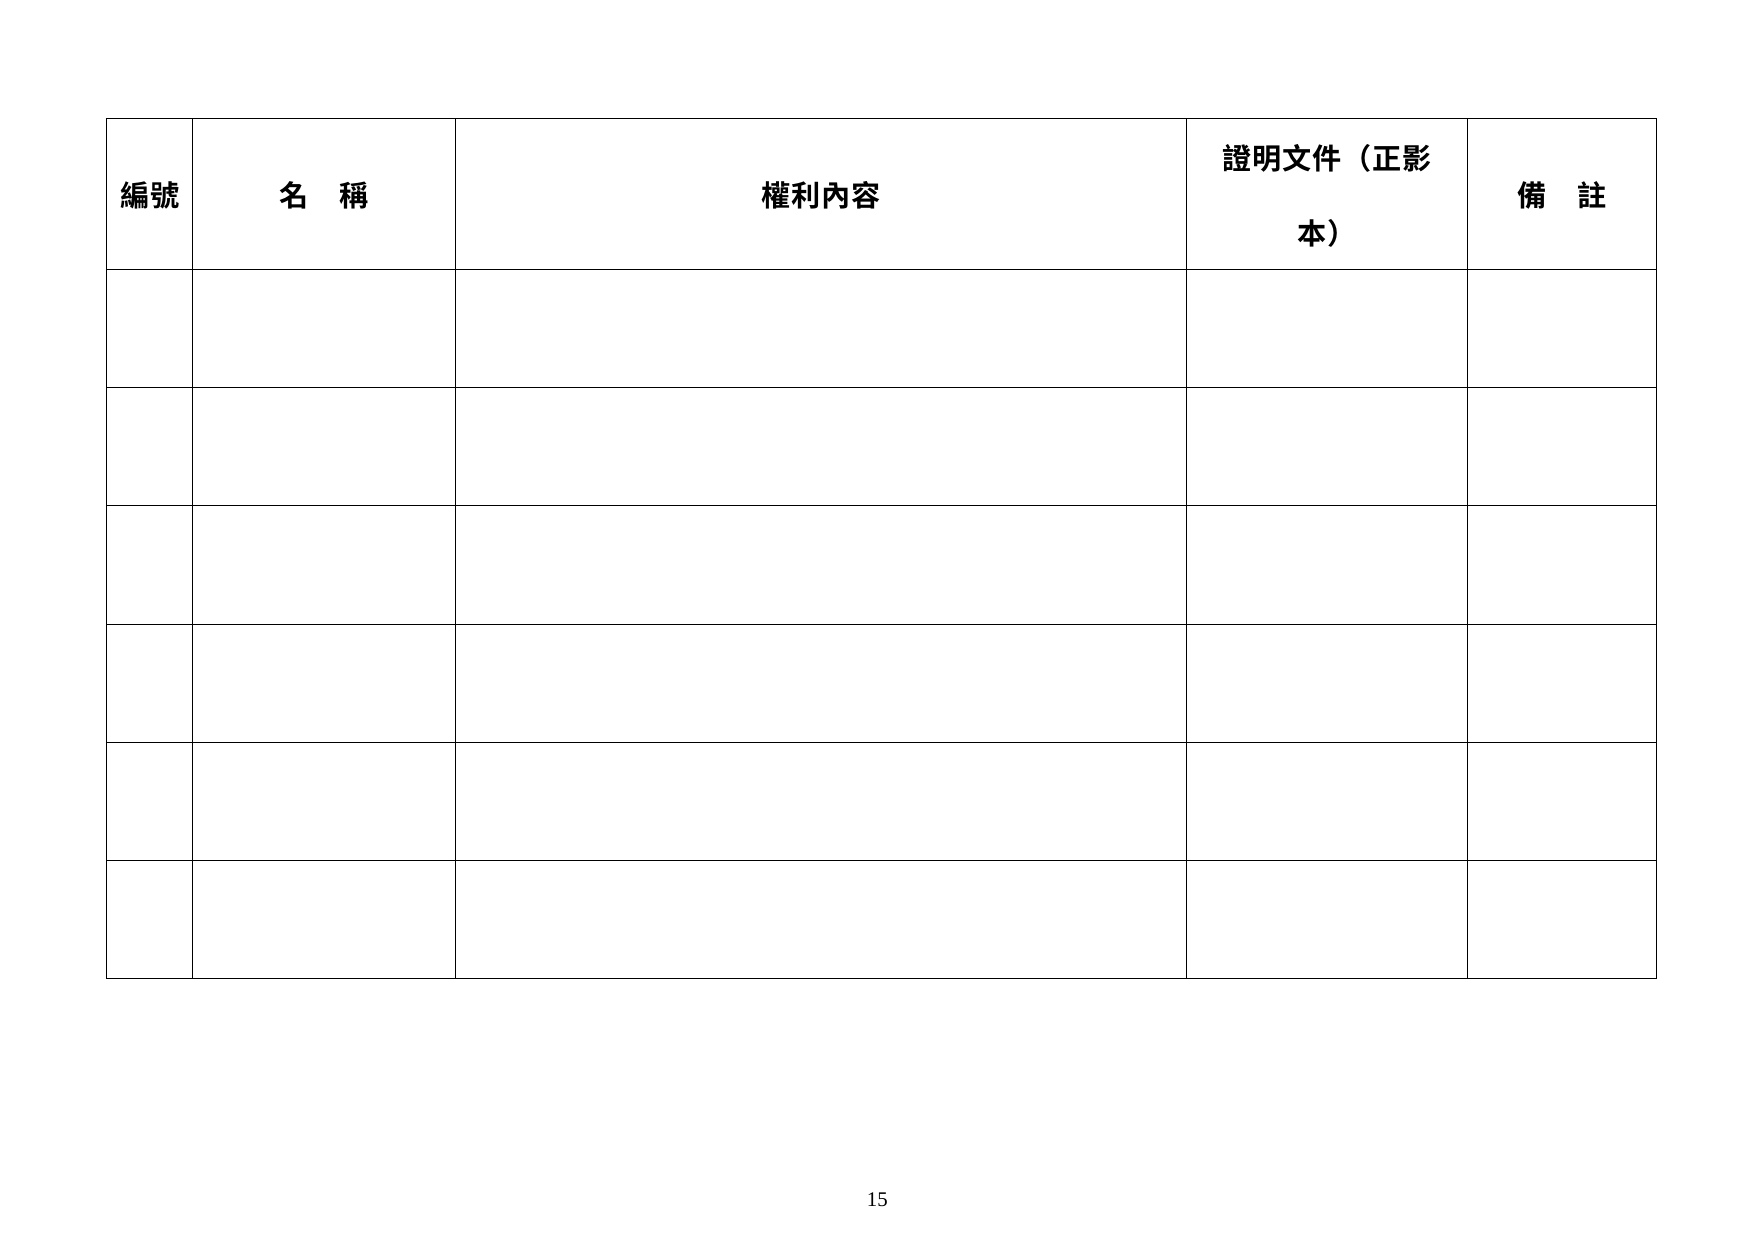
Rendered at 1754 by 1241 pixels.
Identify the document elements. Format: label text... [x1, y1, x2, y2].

table_cell [193, 743, 455, 860]
table_cell [456, 270, 1186, 387]
table_cell 備 註 [1468, 119, 1656, 269]
table_cell [1187, 743, 1467, 860]
table_cell [1468, 388, 1656, 505]
table_cell [456, 625, 1186, 742]
table_cell [107, 388, 192, 505]
table_cell [193, 625, 455, 742]
table_cell [456, 743, 1186, 860]
table_cell 名 稱 [193, 119, 455, 269]
table_cell [1468, 861, 1656, 978]
table_cell [1468, 270, 1656, 387]
table_cell [1187, 625, 1467, 742]
table_cell [1468, 506, 1656, 623]
table_cell [107, 270, 192, 387]
table_cell [193, 270, 455, 387]
table_cell [193, 388, 455, 505]
table_cell [193, 861, 455, 978]
table_cell 權利內容 [456, 119, 1186, 269]
table_cell [1187, 861, 1467, 978]
table_cell [456, 861, 1186, 978]
table_cell [456, 388, 1186, 505]
table_cell [107, 743, 192, 860]
table_cell [456, 506, 1186, 623]
table_cell [1187, 506, 1467, 623]
table_cell [107, 506, 192, 623]
table_cell [193, 506, 455, 623]
table_cell [107, 861, 192, 978]
table_cell 編號 [107, 119, 192, 269]
table_cell [1468, 743, 1656, 860]
table_cell [1187, 388, 1467, 505]
table_cell [1468, 625, 1656, 742]
table_cell 證明文件（正影本） [1187, 119, 1467, 269]
table_cell [107, 625, 192, 742]
table_cell [1187, 270, 1467, 387]
